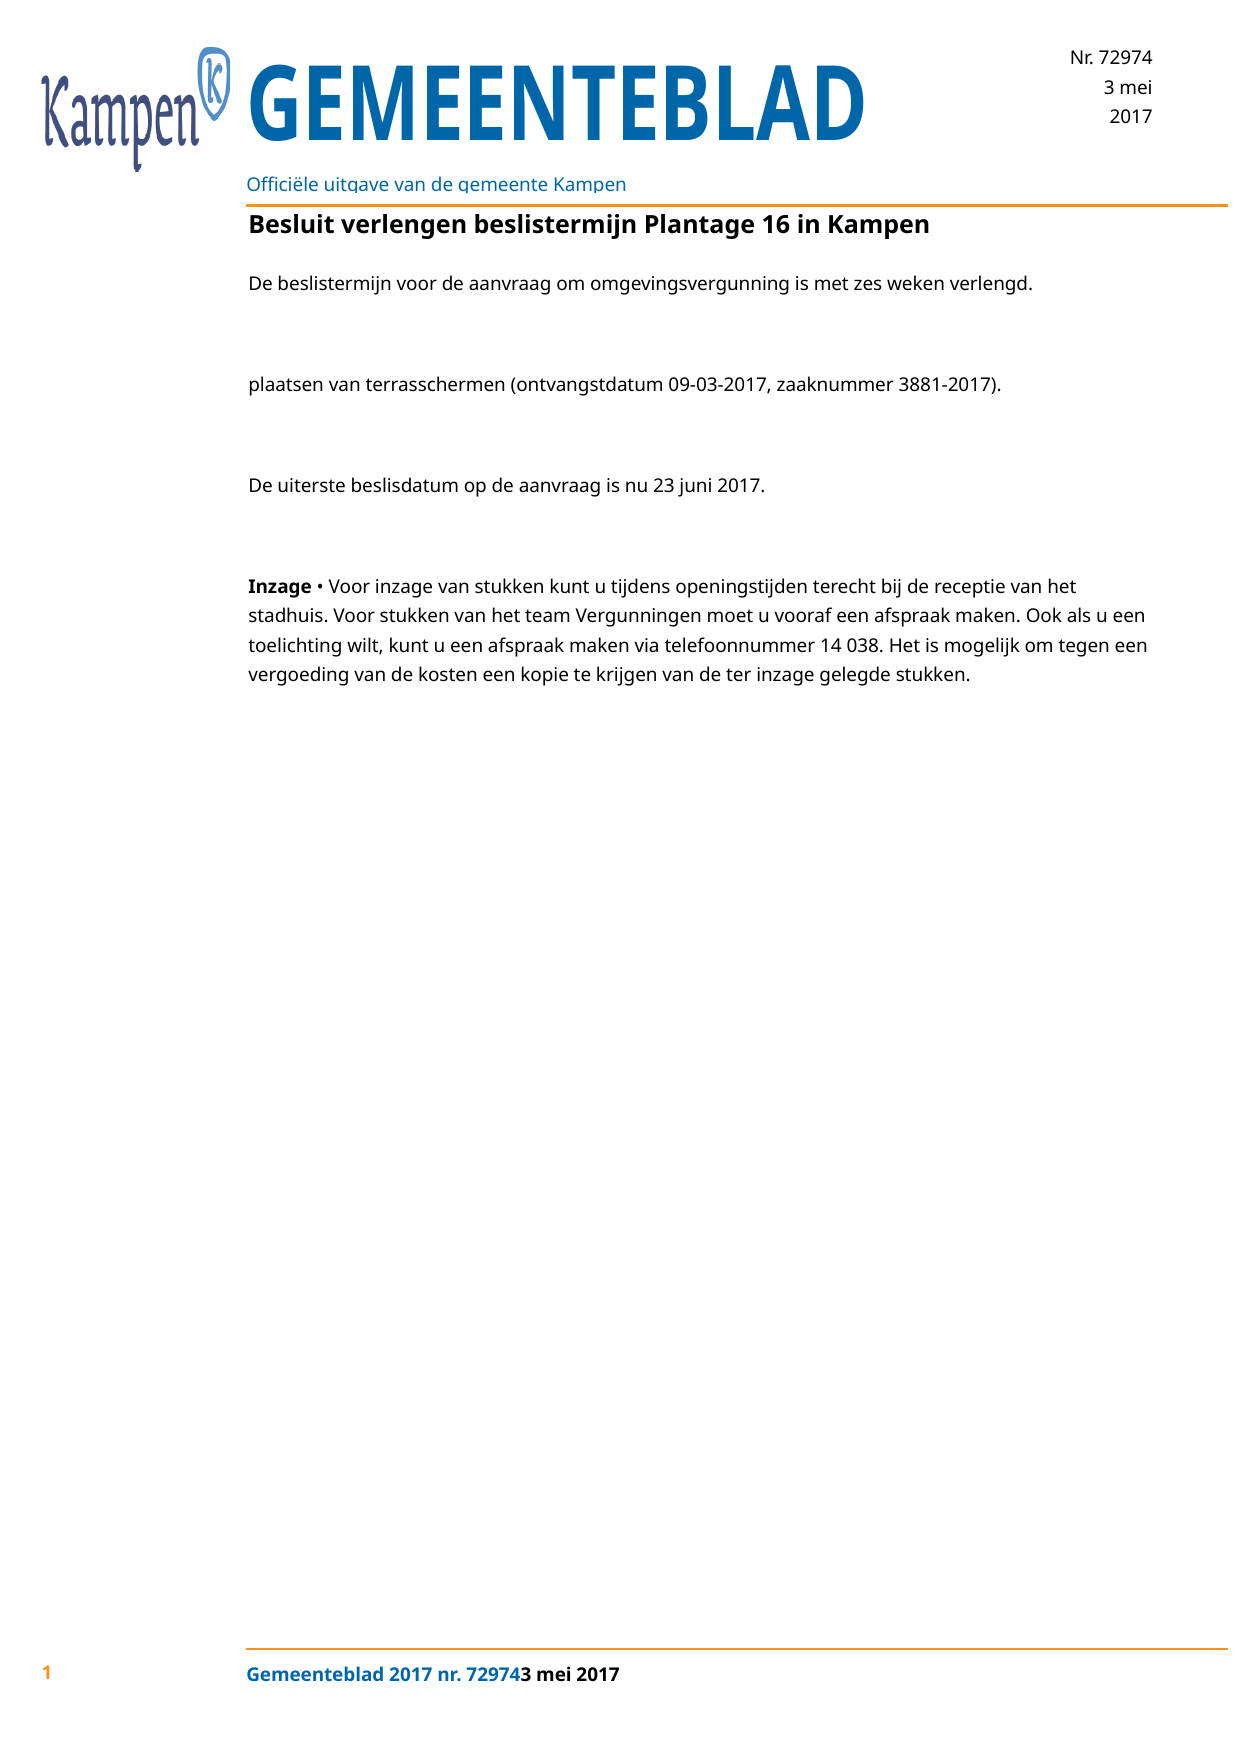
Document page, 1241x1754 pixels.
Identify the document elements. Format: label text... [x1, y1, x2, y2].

text Besluit verlengen beslistermijn Plantage 16 in Kampen [248, 207, 1152, 241]
text plaatsen van terrasschermen (ontvangstdatum 09-03-2017, zaaknummer 3881-2017). [248, 371, 1152, 397]
text De beslistermijn voor de aanvraag om omgevingsvergunning is met zes weken verlengd. [248, 270, 1152, 296]
text De uiterste beslisdatum op de aanvraag is nu 23 juni 2017. [248, 472, 1152, 498]
text Inzage • Voor inzage van stukken kunt u tijdens openingstijden terecht bij de receptie van het stadhuis. Voor stukken van het team Vergunningen moet u vooraf een afspraak maken. Ook als u een toelichting wilt, kunt u een afspraak maken via telefoonnummer 14 038. Het is mogelijk om tegen een vergoeding van de kosten een kopie te krijgen van de ter inzage gelegde stukken. [248, 573, 1152, 687]
picture [41, 47, 231, 172]
